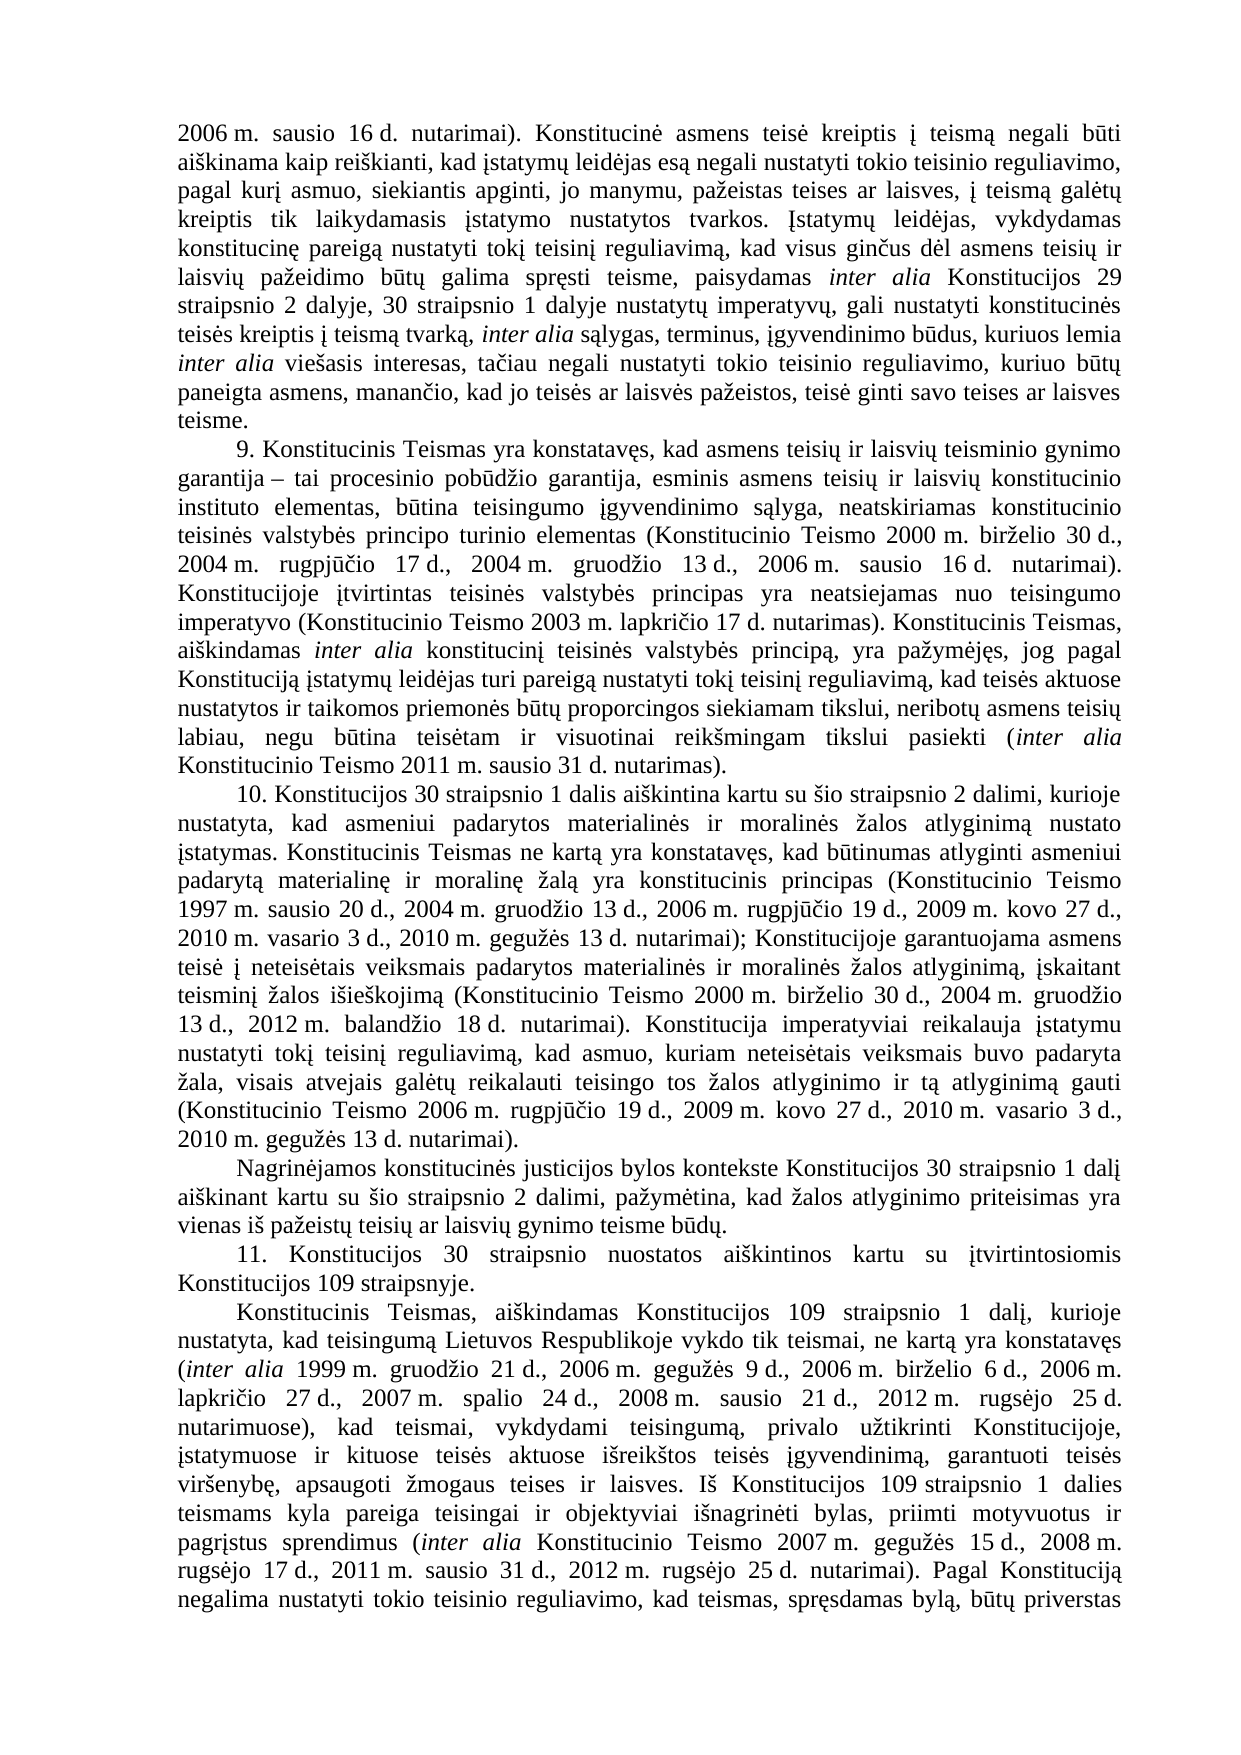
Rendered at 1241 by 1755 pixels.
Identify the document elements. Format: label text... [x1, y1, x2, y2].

text Nagrinėjamos konstitucinės justicijos bylos kontekste Konstitucijos 30 straipsnio 1 dalį aiškinant kartu su šio straipsnio 2 dalimi, pažymėtina, kad žalos atlyginimo priteisimas yra vienas iš pažeistų teisių ar laisvių gynimo teisme būdų. [177, 1153, 1122, 1239]
text 9. Konstitucinis Teismas yra konstatavęs, kad asmens teisių ir laisvių teisminio gynimo garantija – tai procesinio pobūdžio garantija, esminis asmens teisių ir laisvių konstitucinio instituto elementas, būtina teisingumo įgyvendinimo sąlyga, neatskiriamas konstitucinio teisinės valstybės principo turinio elementas (Konstitucinio Teismo 2000 m. birželio 30 d., 2004 m. rugpjūčio 17 d., 2004 m. gruodžio 13 d., 2006 m. sausio 16 d. nutarimai). Konstitucijoje įtvirtintas teisinės valstybės principas yra neatsiejamas nuo teisingumo imperatyvo (Konstitucinio Teismo 2003 m. lapkričio 17 d. nutarimas). Konstitucinis Teismas, aiškindamas inter alia konstitucinį teisinės valstybės principą, yra pažymėjęs, jog pagal Konstituciją įstatymų leidėjas turi pareigą nustatyti tokį teisinį reguliavimą, kad teisės aktuose nustatytos ir taikomos priemonės būtų proporcingos siekiamam tikslui, neribotų asmens teisių labiau, negu būtina teisėtam ir visuotinai reikšmingam tikslui pasiekti (inter alia Konstitucinio Teismo 2011 m. sausio 31 d. nutarimas). [177, 434, 1122, 779]
text 2006 m. sausio 16 d. nutarimai). Konstitucinė asmens teisė kreiptis į teismą negali būti aiškinama kaip reiškianti, kad įstatymų leidėjas esą negali nustatyti tokio teisinio reguliavimo, pagal kurį asmuo, siekiantis apginti, jo manymu, pažeistas teises ar laisves, į teismą galėtų kreiptis tik laikydamasis įstatymo nustatytos tvarkos. Įstatymų leidėjas, vykdydamas konstitucinę pareigą nustatyti tokį teisinį reguliavimą, kad visus ginčus dėl asmens teisių ir laisvių pažeidimo būtų galima spręsti teisme, paisydamas inter alia Konstitucijos 29 straipsnio 2 dalyje, 30 straipsnio 1 dalyje nustatytų imperatyvų, gali nustatyti konstitucinės teisės kreiptis į teismą tvarką, inter alia sąlygas, terminus, įgyvendinimo būdus, kuriuos lemia inter alia viešasis interesas, tačiau negali nustatyti tokio teisinio reguliavimo, kuriuo būtų paneigta asmens, manančio, kad jo teisės ar laisvės pažeistos, teisė ginti savo teises ar laisves teisme. [177, 118, 1122, 434]
text 10. Konstitucijos 30 straipsnio 1 dalis aiškintina kartu su šio straipsnio 2 dalimi, kurioje nustatyta, kad asmeniui padarytos materialinės ir moralinės žalos atlyginimą nustato įstatymas. Konstitucinis Teismas ne kartą yra konstatavęs, kad būtinumas atlyginti asmeniui padarytą materialinę ir moralinę žalą yra konstitucinis principas (Konstitucinio Teismo 1997 m. sausio 20 d., 2004 m. gruodžio 13 d., 2006 m. rugpjūčio 19 d., 2009 m. kovo 27 d., 2010 m. vasario 3 d., 2010 m. gegužės 13 d. nutarimai); Konstitucijoje garantuojama asmens teisė į neteisėtais veiksmais padarytos materialinės ir moralinės žalos atlyginimą, įskaitant teisminį žalos išieškojimą (Konstitucinio Teismo 2000 m. birželio 30 d., 2004 m. gruodžio 13 d., 2012 m. balandžio 18 d. nutarimai). Konstitucija imperatyviai reikalauja įstatymu nustatyti tokį teisinį reguliavimą, kad asmuo, kuriam neteisėtais veiksmais buvo padaryta žala, visais atvejais galėtų reikalauti teisingo tos žalos atlyginimo ir tą atlyginimą gauti (Konstitucinio Teismo 2006 m. rugpjūčio 19 d., 2009 m. kovo 27 d., 2010 m. vasario 3 d., 2010 m. gegužės 13 d. nutarimai). [177, 779, 1122, 1153]
text Konstitucinis Teismas, aiškindamas Konstitucijos 109 straipsnio 1 dalį, kurioje nustatyta, kad teisingumą Lietuvos Respublikoje vykdo tik teismai, ne kartą yra konstatavęs (inter alia 1999 m. gruodžio 21 d., 2006 m. gegužės 9 d., 2006 m. birželio 6 d., 2006 m. lapkričio 27 d., 2007 m. spalio 24 d., 2008 m. sausio 21 d., 2012 m. rugsėjo 25 d. nutarimuose), kad teismai, vykdydami teisingumą, privalo užtikrinti Konstitucijoje, įstatymuose ir kituose teisės aktuose išreikštos teisės įgyvendinimą, garantuoti teisės viršenybę, apsaugoti žmogaus teises ir laisves. Iš Konstitucijos 109 straipsnio 1 dalies teismams kyla pareiga teisingai ir objektyviai išnagrinėti bylas, priimti motyvuotus ir pagrįstus sprendimus (inter alia Konstitucinio Teismo 2007 m. gegužės 15 d., 2008 m. rugsėjo 17 d., 2011 m. sausio 31 d., 2012 m. rugsėjo 25 d. nutarimai). Pagal Konstituciją negalima nustatyti tokio teisinio reguliavimo, kad teismas, spręsdamas bylą, būtų priverstas [177, 1297, 1122, 1613]
text 11. Konstitucijos 30 straipsnio nuostatos aiškintinos kartu su įtvirtintosiomis Konstitucijos 109 straipsnyje. [177, 1239, 1122, 1297]
